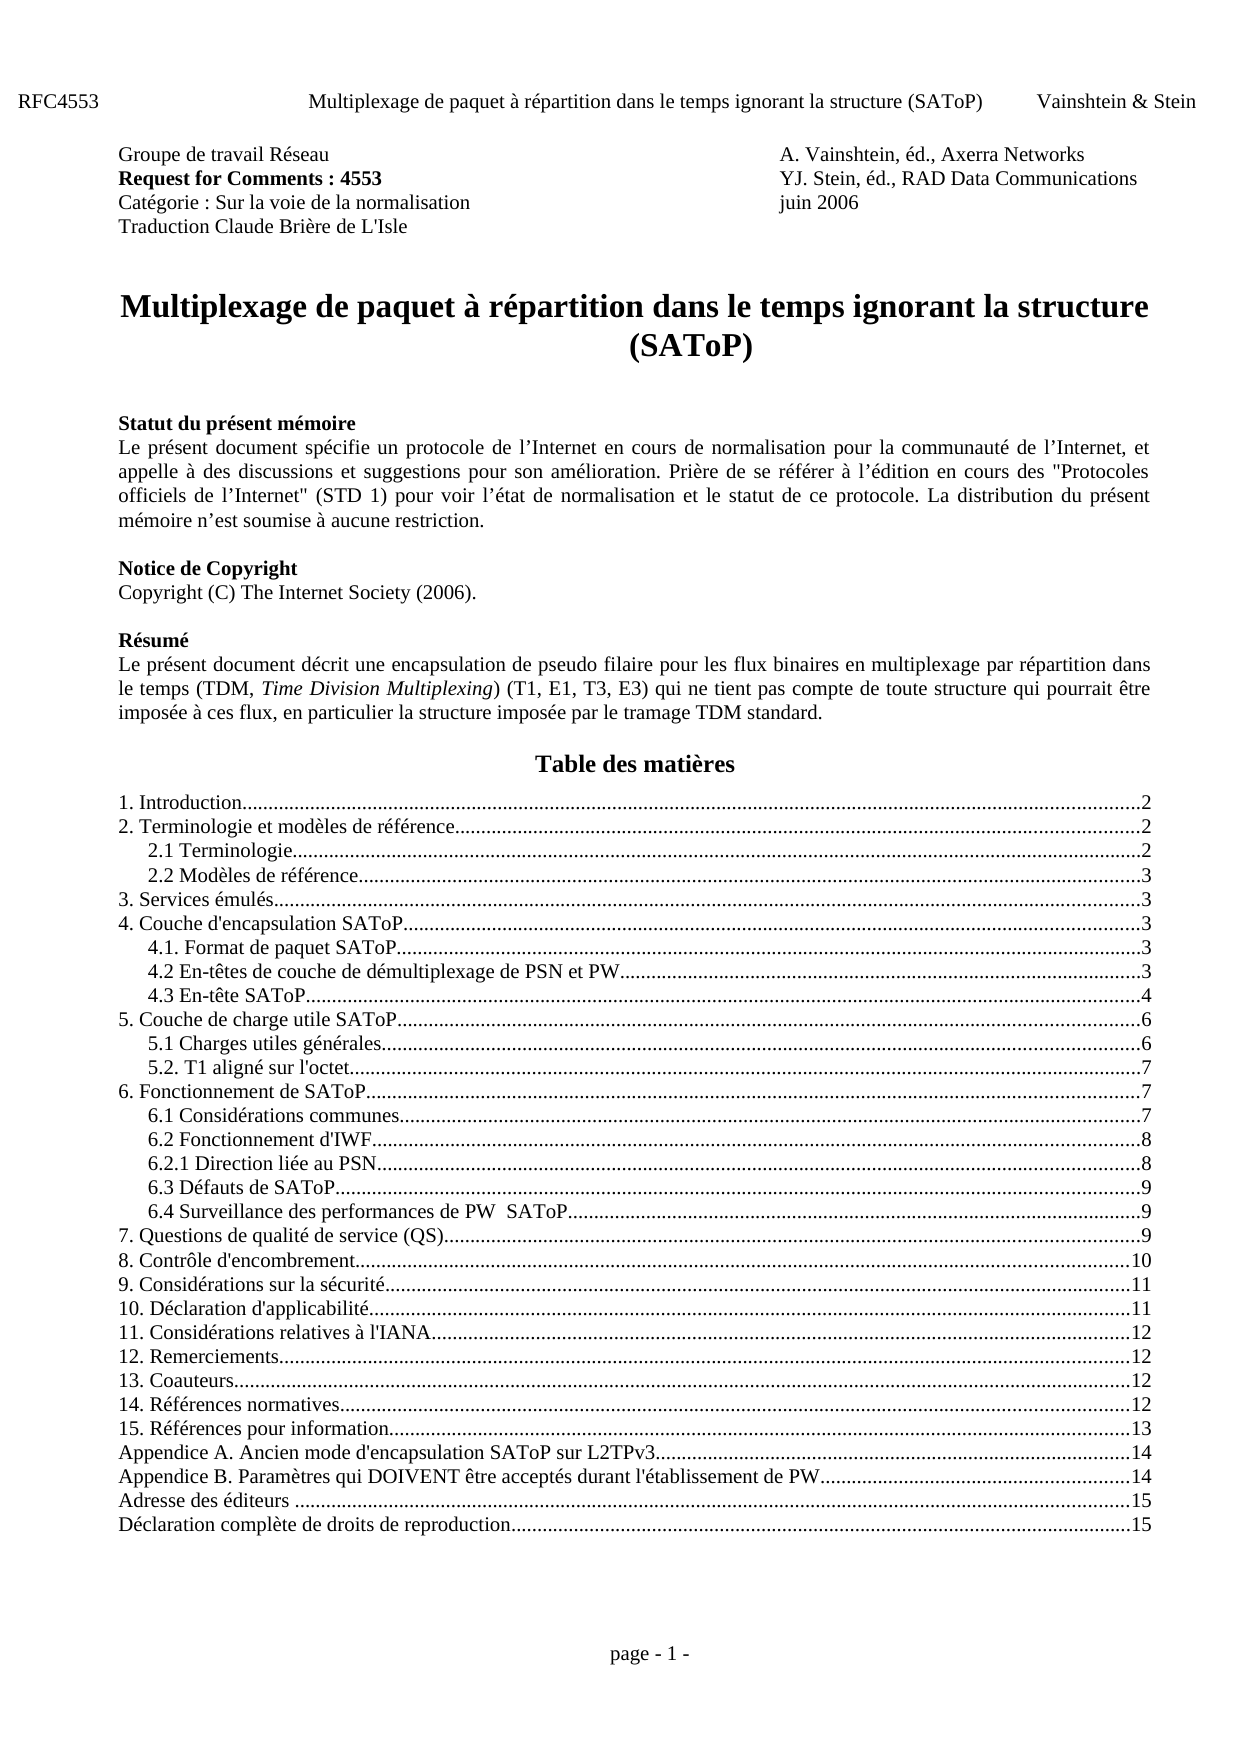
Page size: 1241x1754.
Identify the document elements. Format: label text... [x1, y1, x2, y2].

text Statut du présent mémoire [118, 411, 1152, 435]
text 3. Services émulés 3 [118, 887, 1152, 911]
text 13. Coauteurs 12 [118, 1368, 1152, 1392]
subtitle Table des matières [118, 749, 1152, 778]
text 1. Introduction 2 [118, 790, 1152, 814]
text Appendice A. Ancien mode d'encapsulation SAToP sur L2TPv3 14 [118, 1440, 1152, 1464]
text 8. Contrôle d'encombrement 10 [118, 1247, 1152, 1272]
table_cell [779, 214, 1152, 238]
table_cell YJ. Stein, éd., RAD Data Communications [779, 166, 1152, 190]
text 5.2. T1 aligné sur l'octet 7 [148, 1055, 1152, 1079]
text Le présent document spécifie un protocole de l’Internet en cours de normalisation pour la communauté de l’Internet, et appelle à des discussions et suggestions pour son amélioration. Prière de se référer à l’édition en cours des "Protocoles officiels de l’Internet" (STD 1) pour voir l’état de normalisation et le statut de ce protocole. La distribution du présent mémoire n’est soumise à aucune restriction. [118, 435, 1152, 532]
text 2. Terminologie et modèles de référence 2 [118, 814, 1152, 838]
text 4.1. Format de paquet SAToP 3 [148, 935, 1152, 959]
text 4.2 En-têtes de couche de démultiplexage de PSN et PW 3 [148, 959, 1152, 983]
text 2.2 Modèles de référence 3 [148, 862, 1152, 887]
text Multiplexage de paquet à répartition dans le temps ignorant la structure (SAToP) [118, 286, 1152, 363]
text Notice de Copyright [118, 556, 1152, 580]
text Déclaration complète de droits de reproduction 15 [118, 1512, 1152, 1536]
text 5.1 Charges utiles générales 6 [148, 1031, 1152, 1055]
table_cell Traduction Claude Brière de L'Isle [118, 214, 779, 238]
text Le présent document décrit une encapsulation de pseudo filaire pour les flux binaires en multiplexage par répartition dans le temps (TDM, Time Division Multiplexing) (T1, E1, T3, E3) qui ne tient pas compte de toute structure qui pourrait être imposée à ces flux, en particulier la structure imposée par le tramage TDM standard. [118, 652, 1152, 724]
text 14. Références normatives 12 [118, 1392, 1152, 1416]
text 15. Références pour information 13 [118, 1416, 1152, 1440]
text 6.2.1 Direction liée au PSN 8 [148, 1151, 1152, 1175]
text 5. Couche de charge utile SAToP 6 [118, 1007, 1152, 1031]
text Copyright (C) The Internet Society (2006). [118, 580, 1152, 604]
text 4.3 En-tête SAToP 4 [148, 983, 1152, 1007]
text Appendice B. Paramètres qui DOIVENT être acceptés durant l'établissement de PW 14 [118, 1464, 1152, 1488]
text 11. Considérations relatives à l'IANA 12 [118, 1320, 1152, 1344]
text 2.1 Terminologie 2 [148, 838, 1152, 862]
table_cell juin 2006 [779, 190, 1152, 214]
text 4. Couche d'encapsulation SAToP 3 [118, 911, 1152, 935]
text 12. Remerciements 12 [118, 1344, 1152, 1368]
table_cell Request for Comments : 4553 [118, 166, 779, 190]
text 9. Considérations sur la sécurité 11 [118, 1272, 1152, 1296]
table_header A. Vainshtein, éd., Axerra Networks [779, 142, 1152, 166]
text 6. Fonctionnement de SAToP 7 [118, 1079, 1152, 1103]
table_cell Catégorie : Sur la voie de la normalisation [118, 190, 779, 214]
text 6.4 Surveillance des performances de PW SAToP 9 [148, 1199, 1152, 1223]
text Adresse des éditeurs 15 [118, 1488, 1152, 1512]
table_header Groupe de travail Réseau [118, 142, 779, 166]
text 7. Questions de qualité de service (QS) 9 [118, 1223, 1152, 1247]
text 6.1 Considérations communes 7 [148, 1103, 1152, 1127]
text 10. Déclaration d'applicabilité 11 [118, 1296, 1152, 1320]
text Résumé [118, 628, 1152, 652]
text 6.3 Défauts de SAToP 9 [148, 1175, 1152, 1199]
text 6.2 Fonctionnement d'IWF 8 [148, 1127, 1152, 1151]
